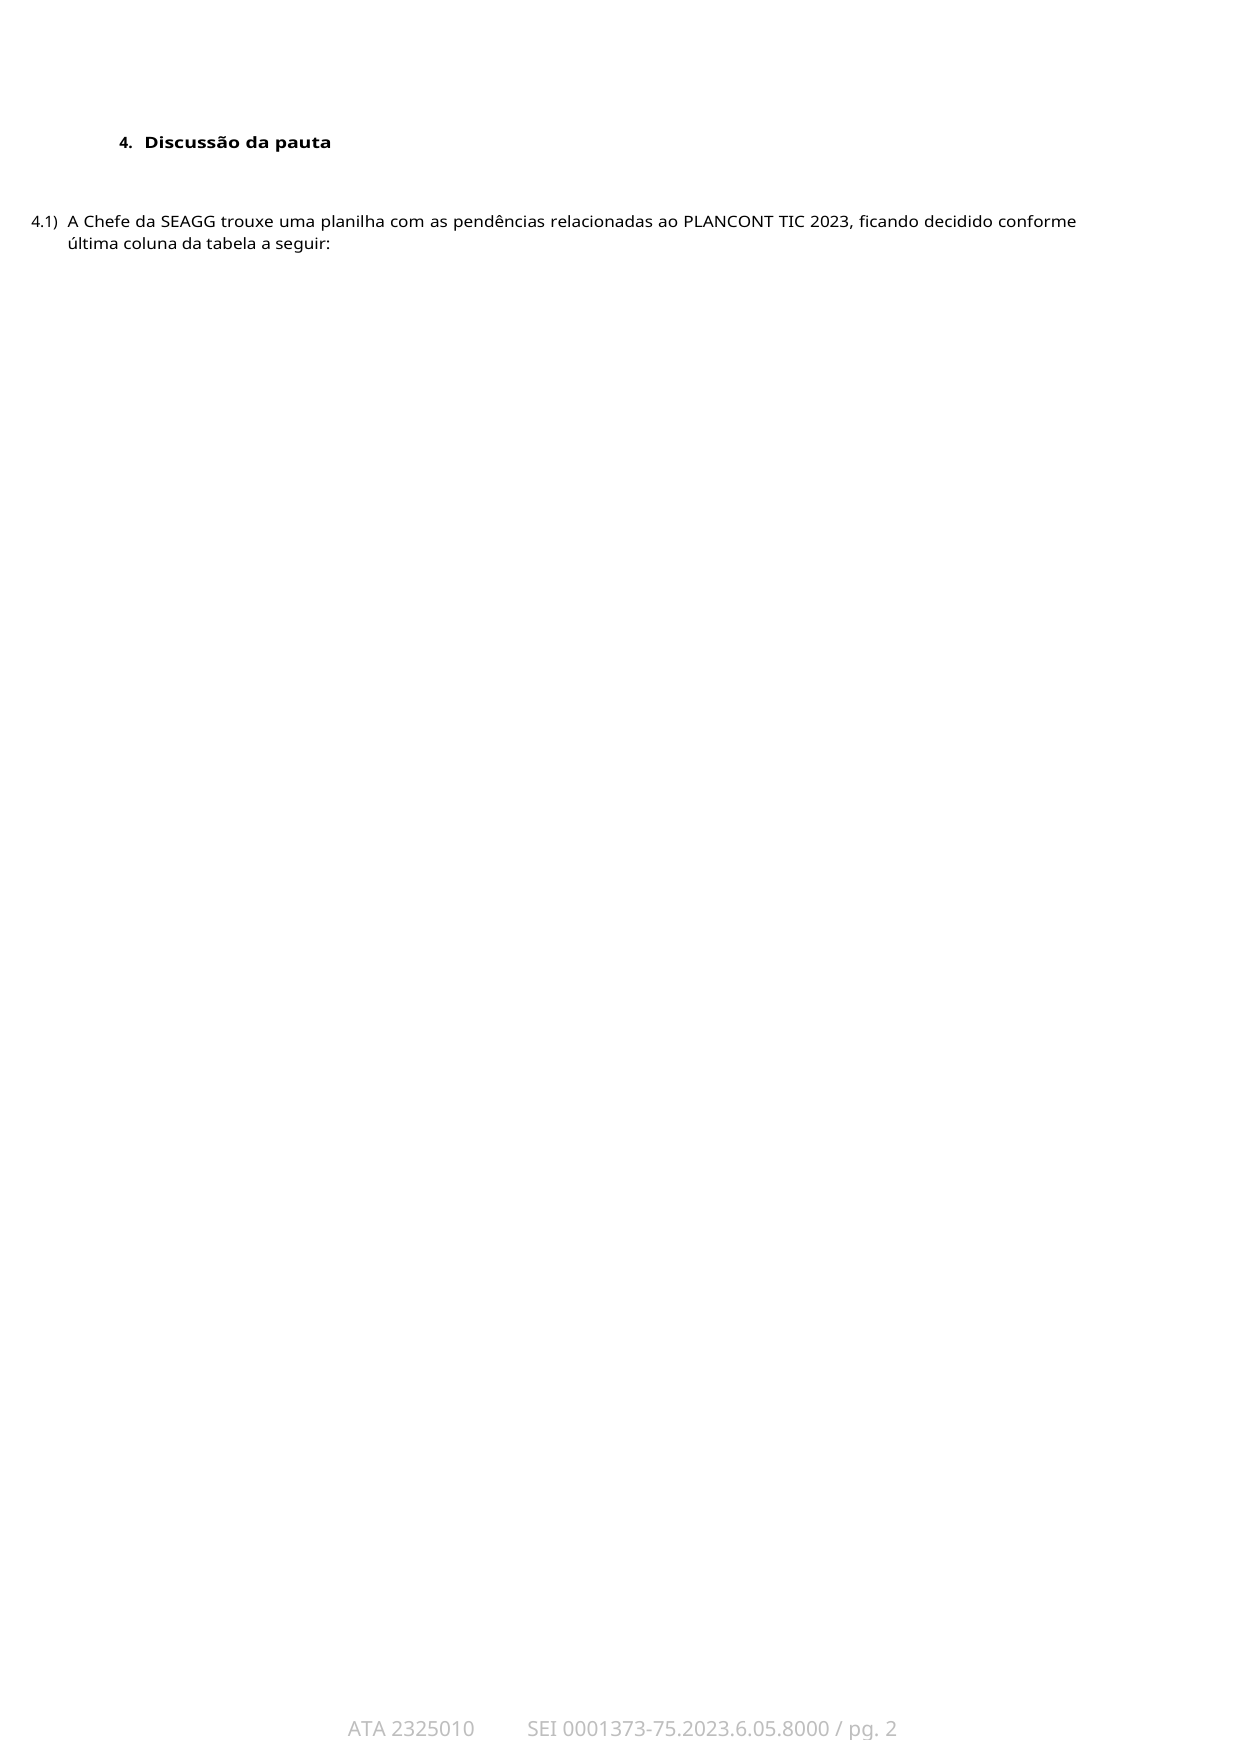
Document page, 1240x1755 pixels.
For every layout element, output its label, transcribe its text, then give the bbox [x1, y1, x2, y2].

list Discussão da pauta [119, 132, 1194, 153]
list A Chefe da SEAGG trouxe uma planilha com as pendências relacionadas ao PLANCONT TIC 2023, ficando decidido conforme última coluna da tabela a seguir: [56, 211, 1131, 254]
